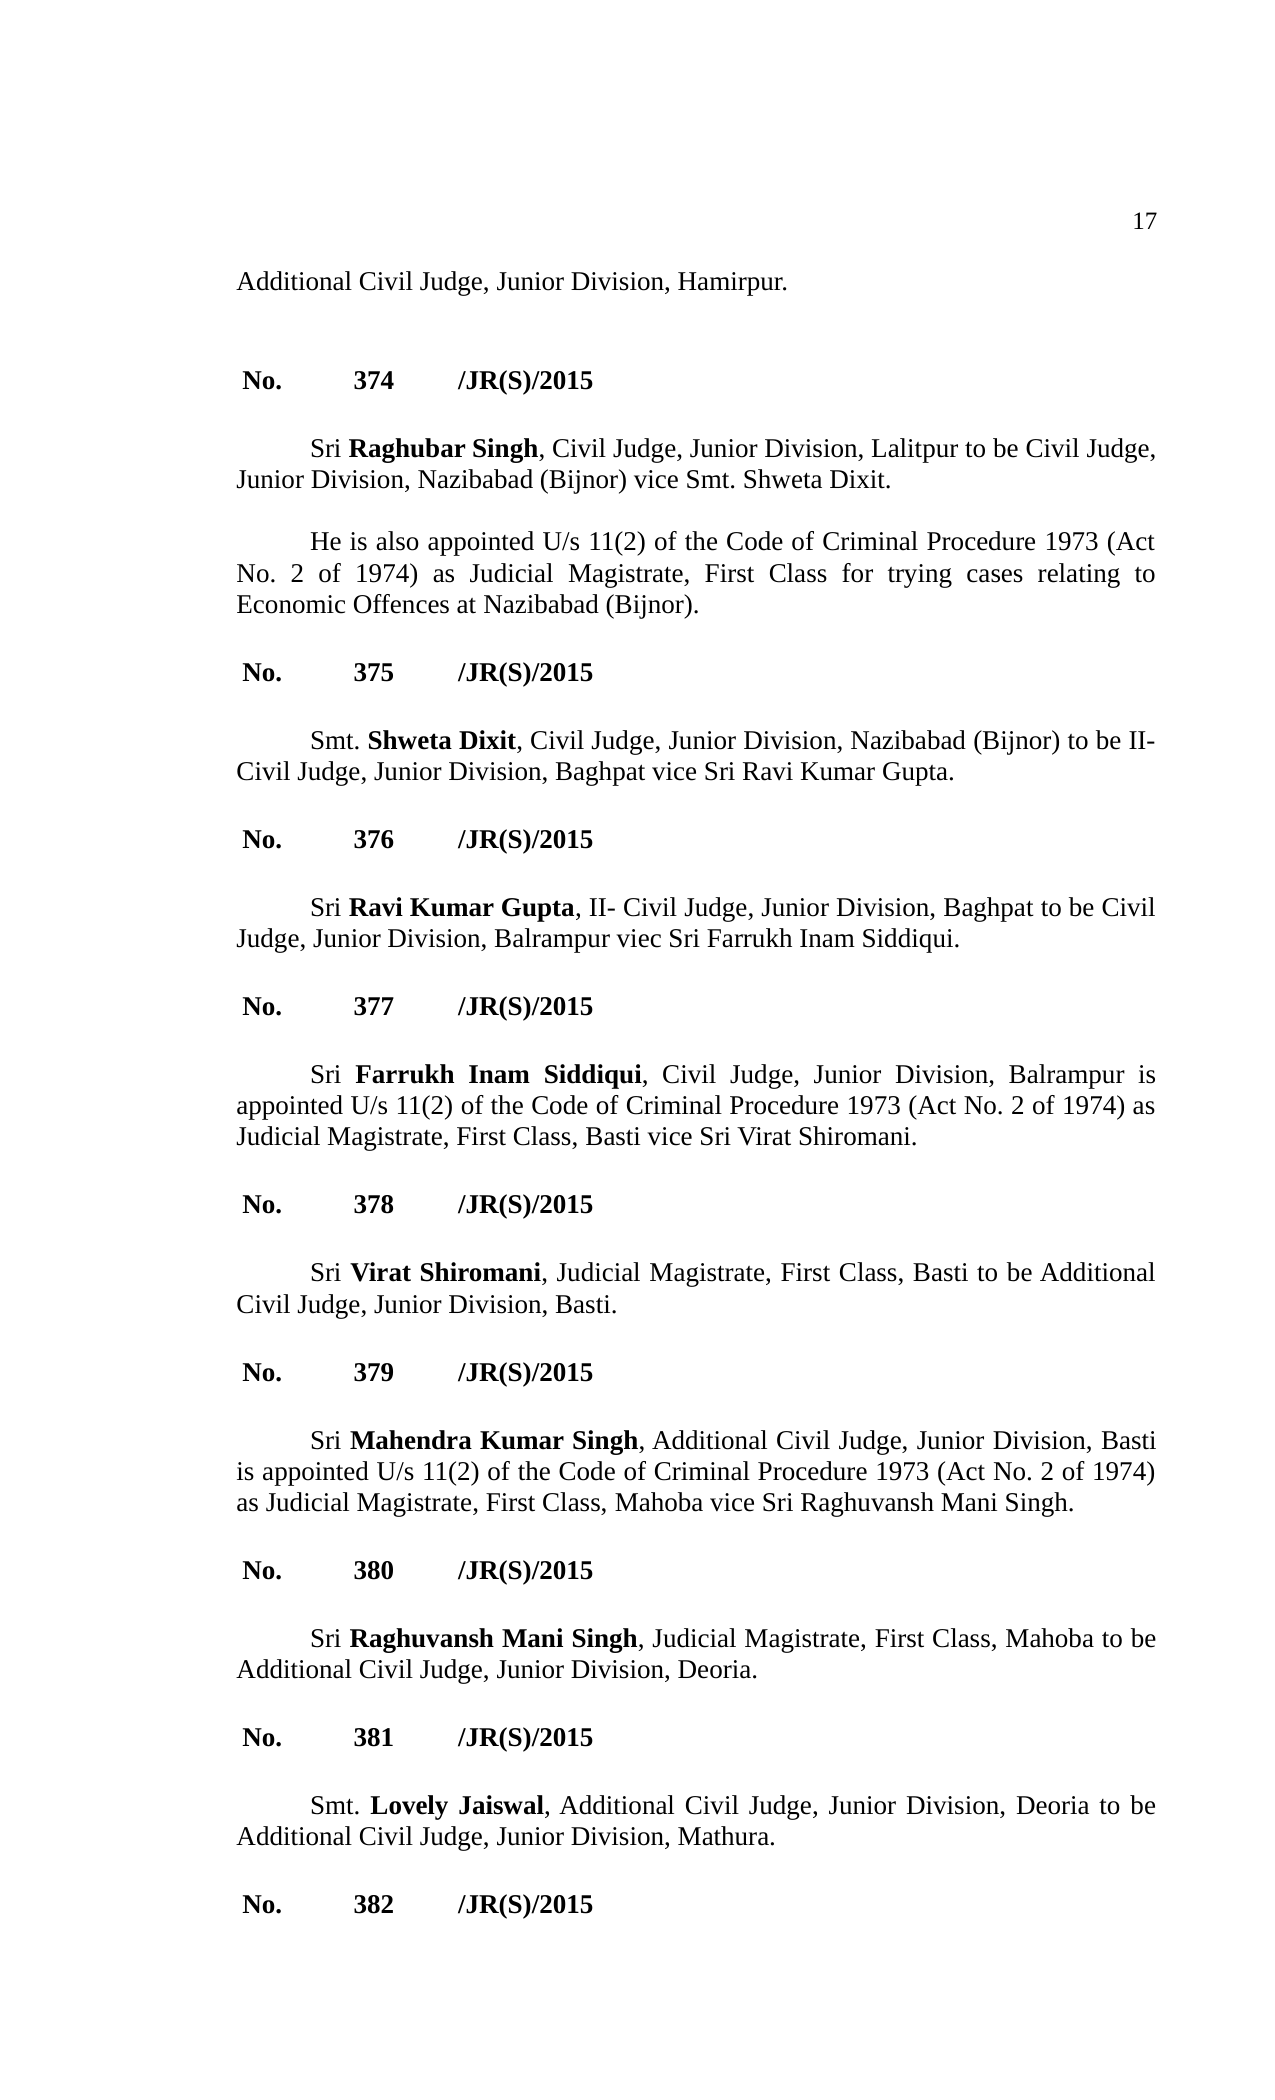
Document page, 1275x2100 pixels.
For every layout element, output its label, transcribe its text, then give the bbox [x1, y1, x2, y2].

text Sri Raghubar Singh, Civil Judge, Junior Division, Lalitpur to be Civil Judge, Junior Division, Nazibabad (Bijnor) vice Smt. Shweta Dixit. [236, 432, 1157, 494]
table_header /JR(S)/2015 [452, 1883, 640, 1925]
table_header [310, 358, 452, 401]
table_header No. [236, 1883, 310, 1925]
table_header No. [236, 358, 310, 401]
text Sri Raghuvansh Mani Singh, Judicial Magistrate, First Class, Mahoba to be Additional Civil Judge, Junior Division, Deoria. [236, 1622, 1157, 1684]
text Additional Civil Judge, Junior Division, Hamirpur. [236, 265, 1157, 296]
table_header No. [236, 1183, 310, 1225]
table_header No. [236, 985, 310, 1027]
table_header /JR(S)/2015 [452, 985, 640, 1027]
table_header /JR(S)/2015 [452, 1548, 640, 1591]
table_header [310, 817, 452, 860]
table_header [310, 1548, 452, 1591]
text Sri Mahendra Kumar Singh, Additional Civil Judge, Junior Division, Basti is appointed U/s 11(2) of the Code of Criminal Procedure 1973 (Act No. 2 of 1974) as Judicial Magistrate, First Class, Mahoba vice Sri Raghuvansh Mani Singh. [236, 1424, 1157, 1517]
text He is also appointed U/s 11(2) of the Code of Criminal Procedure 1973 (Act No. 2 of 1974) as Judicial Magistrate, First Class for trying cases relating to Economic Offences at Nazibabad (Bijnor). [236, 526, 1157, 619]
table_header No. [236, 817, 310, 860]
table_header [310, 650, 452, 693]
table_header No. [236, 1350, 310, 1393]
table_header /JR(S)/2015 [452, 358, 640, 401]
table_header /JR(S)/2015 [452, 817, 640, 860]
table_header No. [236, 1548, 310, 1591]
table_header /JR(S)/2015 [452, 1716, 640, 1758]
text Sri Ravi Kumar Gupta, II- Civil Judge, Junior Division, Baghpat to be Civil Judge, Junior Division, Balrampur viec Sri Farrukh Inam Siddiqui. [236, 891, 1157, 953]
table_header [310, 1350, 452, 1393]
table_header /JR(S)/2015 [452, 1183, 640, 1225]
table_header No. [236, 1716, 310, 1758]
table_header /JR(S)/2015 [452, 1350, 640, 1393]
table_header [310, 985, 452, 1027]
table_header [310, 1716, 452, 1758]
table_header [310, 1183, 452, 1225]
table_header No. [236, 650, 310, 693]
table_header [310, 1883, 452, 1925]
text Smt. Shweta Dixit, Civil Judge, Junior Division, Nazibabad (Bijnor) to be II- Civil Judge, Junior Division, Baghpat vice Sri Ravi Kumar Gupta. [236, 724, 1157, 786]
text Sri Virat Shiromani, Judicial Magistrate, First Class, Basti to be Additional Civil Judge, Junior Division, Basti. [236, 1257, 1157, 1319]
text Sri Farrukh Inam Siddiqui, Civil Judge, Junior Division, Balrampur is appointed U/s 11(2) of the Code of Criminal Procedure 1973 (Act No. 2 of 1974) as Judicial Magistrate, First Class, Basti vice Sri Virat Shiromani. [236, 1058, 1157, 1152]
table_header /JR(S)/2015 [452, 650, 640, 693]
text Smt. Lovely Jaiswal, Additional Civil Judge, Junior Division, Deoria to be Additional Civil Judge, Junior Division, Mathura. [236, 1789, 1157, 1852]
